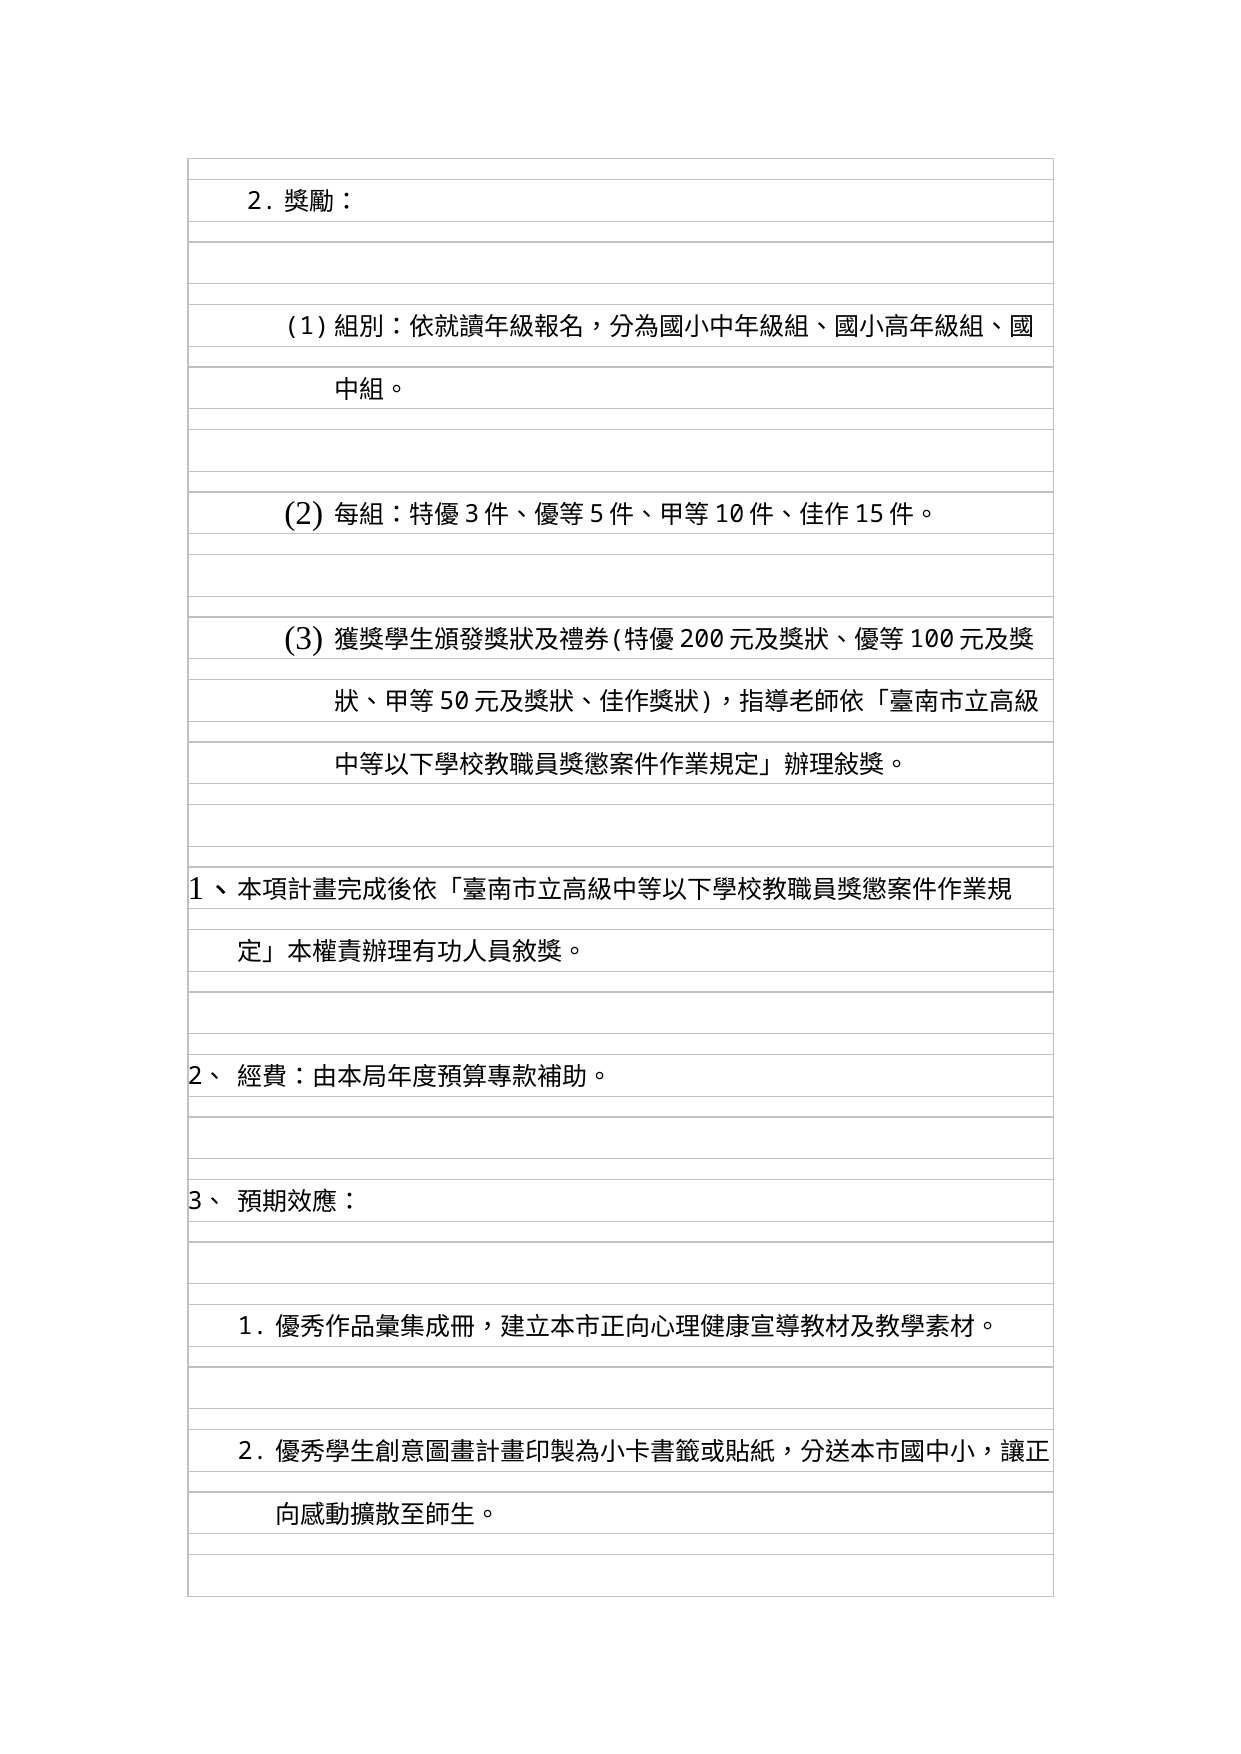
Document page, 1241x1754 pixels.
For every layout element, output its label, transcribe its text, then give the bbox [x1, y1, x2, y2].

list 每組：特優3件、優等5件、甲等10件、佳作15件。 [284, 493, 1053, 533]
list [189, 1034, 1053, 1054]
list [189, 909, 1053, 929]
list 本項計畫完成後依「臺南市立高級中等以下學校教職員獎懲案件作業規 [189, 868, 1053, 908]
list 狀、甲等50元及獎狀、佳作獎狀)，指導老師依「臺南市立高級 [284, 680, 1053, 721]
list 組別：依就讀年級報名，分為國小中年級組、國小高年級組、國中組。 [284, 347, 1053, 366]
list [237, 1472, 1053, 1491]
list [247, 159, 1053, 179]
list 組別：依就讀年級報名，分為國小中年級組、國小高年級組、國中組。 [284, 305, 1053, 346]
list [284, 659, 1053, 679]
list [284, 597, 1053, 616]
list 獲獎學生頒發獎狀及禮券(特優200元及獎狀、優等100元及獎 [284, 618, 1053, 658]
list 優秀學生創意圖畫計畫印製為小卡書籤或貼紙，分送本市國中小，讓正 [237, 1430, 1053, 1471]
list [189, 1159, 1053, 1179]
list 獎勵： [247, 180, 1053, 221]
list [189, 847, 1053, 866]
list [284, 722, 1053, 741]
list 預期效應： [189, 1180, 1053, 1221]
list 向感動擴散至師生。 [237, 1493, 1053, 1533]
list 組別：依就讀年級報名，分為國小中年級組、國小高年級組、國中組。 [284, 284, 1053, 304]
list 優秀作品彙集成冊，建立本市正向心理健康宣導教材及教學素材。 [237, 1305, 1053, 1346]
list [237, 1284, 1053, 1304]
list 經費：由本局年度預算專款補助。 [189, 1055, 1053, 1096]
list 組別：依就讀年級報名，分為國小中年級組、國小高年級組、國中組。 [284, 368, 1053, 408]
list 定」本權責辦理有功人員敘獎。 [189, 930, 1053, 971]
list [284, 472, 1053, 491]
list 中等以下學校教職員獎懲案件作業規定」辦理敍獎。 [284, 743, 1053, 783]
list [237, 1409, 1053, 1429]
